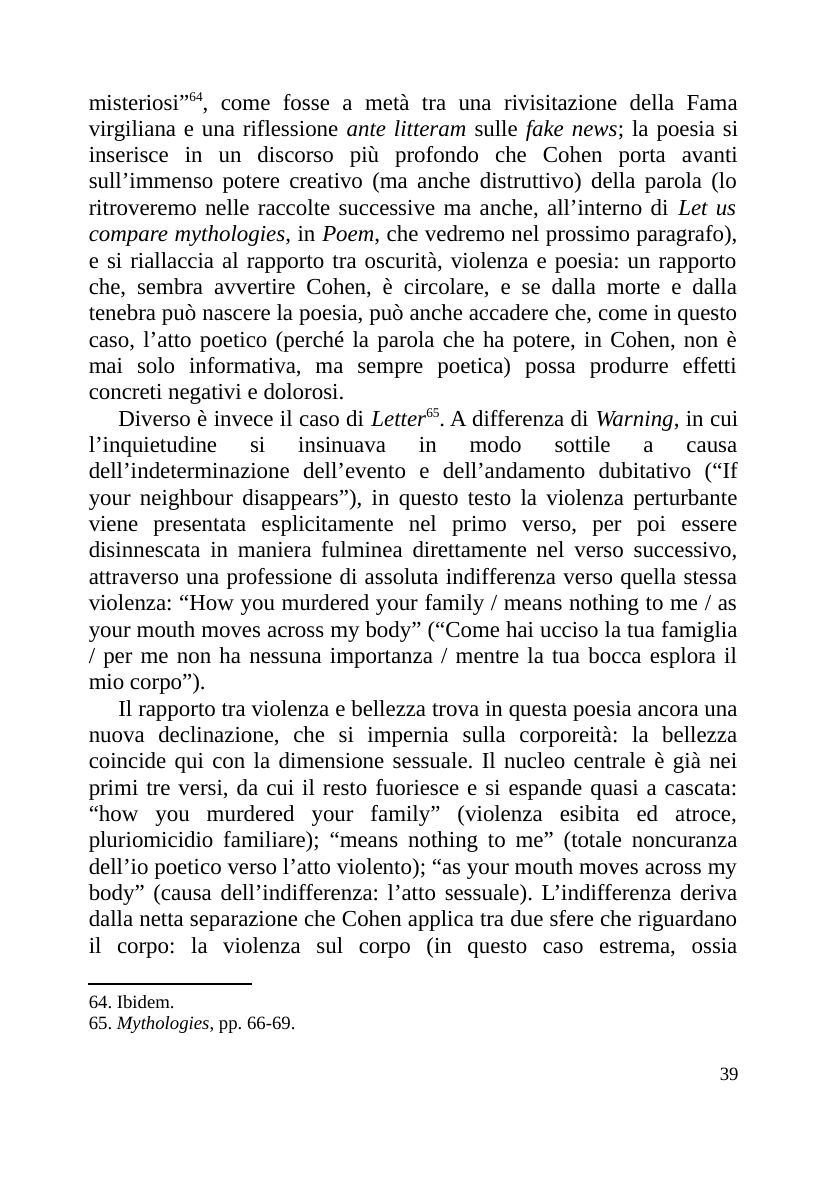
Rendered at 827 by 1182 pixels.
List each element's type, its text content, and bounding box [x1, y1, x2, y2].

text Mythologies, pp. 66-69. [88, 1012, 738, 1034]
text Warning è probabilmente l’espressione più compiuta del “male implicito” di cui parla Ondaatje. Fin dal titolo, Cohen avverte il lettore di un pericolo non meglio specificato, astratto e per questo angosciante; dipinge poi un classico e mediocre contesto americano suburbano (i rapporti di vicinato, la cura maniacale del prato, la chiesa, la famiglia che oggi si definirebbe “tradizionale” con le sue ritualità), già di per sé carico di inquietudine nel suo eccesso di ordine e regolarità quasi fittizi, e in questo ambiente inserisce un accadimento destabilizzante: la scomparsa di un vicino (“If your neighbour disappears / O if your neighbour disappears / The quiet man who raked his lawn / The girl who always took the sun”; “Se il tuo vicino scompare / Oh se un tuo vicino scompare / Il tipo tranquillo che rastrellava il prato / La ragazza che prendeva sempre il sole”). La sparizione è, per tornare ancora a Ondaatje, una delle “azioni immotivate”: non è importante perché il vicino sia scomparso, non è nemmeno importante chi sia (può essere indifferentemente “the quiet man who raked his lawn” o “the girl who always took the sun”). Ciò che è veramente importante, in questo micromondo surreale, è non menzionare l’avvenuta scomparsa ai propri cari, anzi fare tutto il possibile per celarla o rimuoverla, perché “la sparizione di una persona può diventare contagiosa e infettare gli altri, che ‘spariranno’ a loro volta”: “Never mention it to your wife / Never say at dinner time / Whatever happened to that man / Who used to rake his lawn // Never say to your daughter […] Because it can spread, it can spread / And one fine evening coming home / Your wife and daughter and son / They’ll have caught the idea and will be gone” (“Non farne parola a tua moglie / Non dire mai a cena / Che ne è stato del tipo / Che rastrellava il prato // Non dire mai a tua figlia […] Perché può essere contagioso, può essere contagioso / E una bella sera tornando a casa / Tua moglie e tua figlia e tuo figlio / Hanno seguito l’esempio e sono spariti”). Un accadimento assurdo e senza spiegazione, in un ambiente pacifico e ordinario, diventa un pericoloso virus che “it can spread, it can spread”; ed è significativo che il mezzo attraverso cui il contagio può attuarsi sia la parola, la comunicazione verbale: come se, incredibilmente, il racconto di una sparizione possa “dare l’idea” quasi irresistibile, di sparire. Forse è troppo semplice affermare che Warning “esplora il pericolo dell’informazione negativa e i suoi effetti misteriosi”, come fosse a metà tra una rivisitazione della Fama virgiliana e una riflessione ante litteram sulle fake news; la poesia si inserisce in un discorso più profondo che Cohen porta avanti sull’immenso potere creativo (ma anche distruttivo) della parola (lo ritroveremo nelle raccolte successive ma anche, all’interno di Let us compare mythologies, in Poem, che vedremo nel prossimo paragrafo), e si riallaccia al rapporto tra oscurità, violenza e poesia: un rapporto che, sembra avvertire Cohen, è circolare, e se dalla morte e dalla tenebra può nascere la poesia, può anche accadere che, come in questo caso, l’atto poetico (perché la parola che ha potere, in Cohen, non è mai solo informativa, ma sempre poetica) possa produrre effetti concreti negativi e dolorosi. [88, 88, 738, 405]
text Il rapporto tra violenza e bellezza trova in questa poesia ancora una nuova declinazione, che si impernia sulla corporeità: la bellezza coincide qui con la dimensione sessuale. Il nucleo centrale è già nei primi tre versi, da cui il resto fuoriesce e si espande quasi a cascata: “how you murdered your family” (violenza esibita ed atroce, pluriomicidio familiare); “means nothing to me” (totale noncuranza dell’io poetico verso l’atto violento); “as your mouth moves across my body” (causa dell’indifferenza: l’atto sessuale). L’indifferenza deriva dalla netta separazione che Cohen applica tra due sfere che riguardano il corpo: la violenza sul corpo (in questo caso estrema, ossia [88, 695, 738, 958]
text Ibidem. [88, 991, 738, 1012]
text Diverso è invece il caso di Letter. A differenza di Warning, in cui l’inquietudine si insinuava in modo sottile a causa dell’indeterminazione dell’evento e dell’andamento dubitativo (“If your neighbour disappears”), in questo testo la violenza perturbante viene presentata esplicitamente nel primo verso, per poi essere disinnescata in maniera fulminea direttamente nel verso successivo, attraverso una professione di assoluta indifferenza verso quella stessa violenza: “How you murdered your family / means nothing to me / as your mouth moves across my body” (“Come hai ucciso la tua famiglia / per me non ha nessuna importanza / mentre la tua bocca esplora il mio corpo”). [88, 405, 738, 695]
